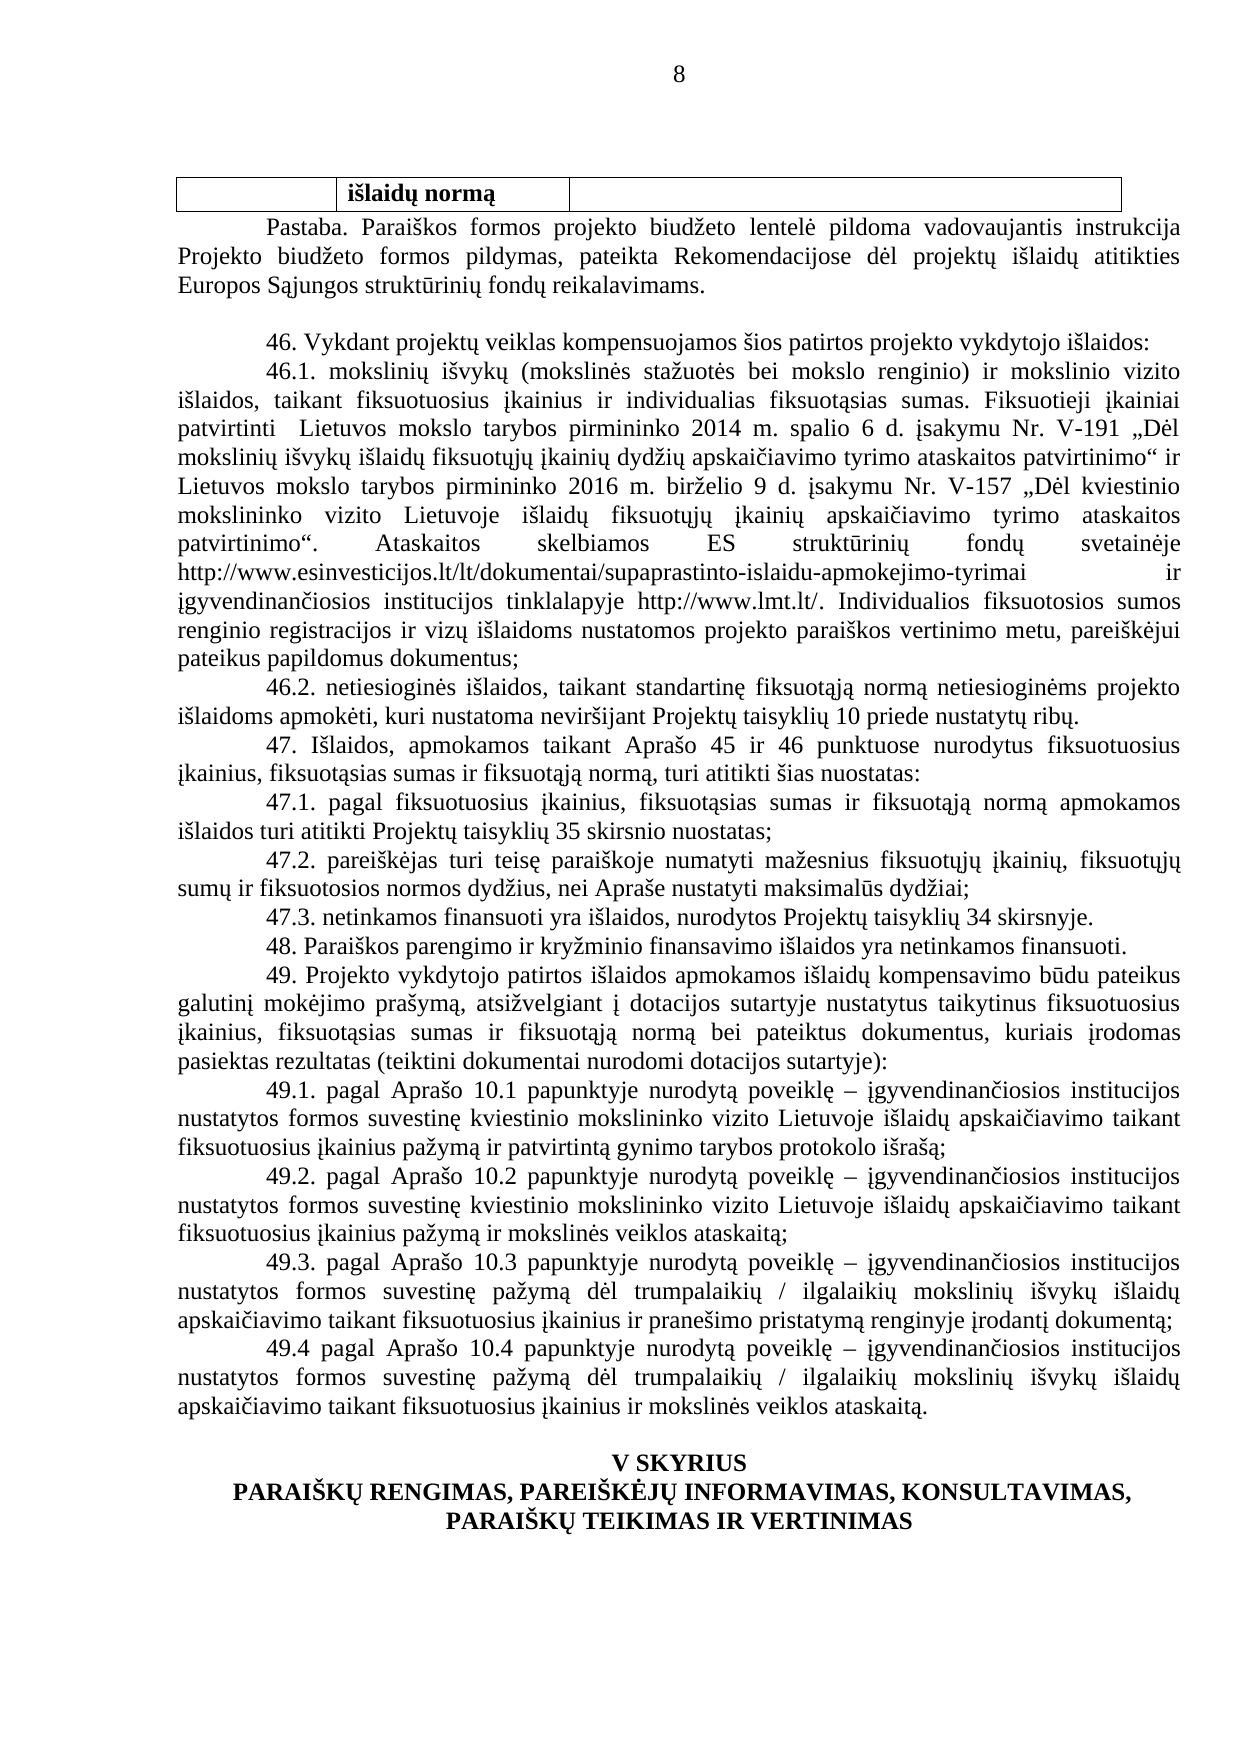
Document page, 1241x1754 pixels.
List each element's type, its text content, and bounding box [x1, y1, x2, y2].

text 49.4 pagal Aprašo 10.4 papunktyje nurodytą poveiklę – įgyvendinančiosios institucijos nustatytos formos suvestinę pažymą dėl trumpalaikių / ilgalaikių mokslinių išvykų išlaidų apskaičiavimo taikant fiksuotuosius įkainius ir mokslinės veiklos ataskaitą. [177, 1333, 1181, 1420]
text 49.2. pagal Aprašo 10.2 papunktyje nurodytą poveiklę – įgyvendinančiosios institucijos nustatytos formos suvestinę kviestinio mokslininko vizito Lietuvoje išlaidų apskaičiavimo taikant fiksuotuosius įkainius pažymą ir mokslinės veiklos ataskaitą; [177, 1161, 1181, 1247]
text 47.3. netinkamos finansuoti yra išlaidos, nurodytos Projektų taisyklių 34 skirsnyje. [177, 902, 1181, 931]
text V SKYRIUS [177, 1448, 1181, 1477]
table_cell [570, 178, 1121, 211]
text 47. Išlaidos, apmokamos taikant Aprašo 45 ir 46 punktuose nurodytus fiksuotuosius įkainius, fiksuotąsias sumas ir fiksuotąją normą, turi atitikti šias nuostatas: [177, 730, 1181, 787]
text 49.3. pagal Aprašo 10.3 papunktyje nurodytą poveiklę – įgyvendinančiosios institucijos nustatytos formos suvestinę pažymą dėl trumpalaikių / ilgalaikių mokslinių išvykų išlaidų apskaičiavimo taikant fiksuotuosius įkainius ir pranešimo pristatymą renginyje įrodantį dokumentą; [177, 1247, 1181, 1333]
table_cell išlaidų normą [337, 178, 569, 211]
text PARAIŠKŲ RENGIMAS, PAREIŠKĖJŲ INFORMAVIMAS, KONSULTAVIMAS, PARAIŠKŲ TEIKIMAS IR VERTINIMAS [177, 1477, 1181, 1535]
text Pastaba. Paraiškos formos projekto biudžeto lentelė pildoma vadovaujantis instrukcija Projekto biudžeto formos pildymas, pateikta Rekomendacijose dėl projektų išlaidų atitikties Europos Sąjungos struktūrinių fondų reikalavimams. [177, 212, 1181, 298]
text 49. Projekto vykdytojo patirtos išlaidos apmokamos išlaidų kompensavimo būdu pateikus galutinį mokėjimo prašymą, atsižvelgiant į dotacijos sutartyje nustatytus taikytinus fiksuotuosius įkainius, fiksuotąsias sumas ir fiksuotąją normą bei pateiktus dokumentus, kuriais įrodomas pasiektas rezultatas (teiktini dokumentai nurodomi dotacijos sutartyje): [177, 960, 1181, 1075]
text 46. Vykdant projektų veiklas kompensuojamos šios patirtos projekto vykdytojo išlaidos: [177, 327, 1181, 356]
text 47.1. pagal fiksuotuosius įkainius, fiksuotąsias sumas ir fiksuotąją normą apmokamos išlaidos turi atitikti Projektų taisyklių 35 skirsnio nuostatas; [177, 787, 1181, 845]
table_cell [177, 178, 336, 211]
text 48. Paraiškos parengimo ir kryžminio finansavimo išlaidos yra netinkamos finansuoti. [177, 931, 1181, 960]
text 46.2. netiesioginės išlaidos, taikant standartinę fiksuotąją normą netiesioginėms projekto išlaidoms apmokėti, kuri nustatoma neviršijant Projektų taisyklių 10 priede nustatytų ribų. [177, 672, 1181, 730]
text 47.2. pareiškėjas turi teisę paraiškoje numatyti mažesnius fiksuotųjų įkainių, fiksuotųjų sumų ir fiksuotosios normos dydžius, nei Apraše nustatyti maksimalūs dydžiai; [177, 845, 1181, 902]
text 49.1. pagal Aprašo 10.1 papunktyje nurodytą poveiklę – įgyvendinančiosios institucijos nustatytos formos suvestinę kviestinio mokslininko vizito Lietuvoje išlaidų apskaičiavimo taikant fiksuotuosius įkainius pažymą ir patvirtintą gynimo tarybos protokolo išrašą; [177, 1075, 1181, 1161]
text 46.1. mokslinių išvykų (mokslinės stažuotės bei mokslo renginio) ir mokslinio vizito išlaidos, taikant fiksuotuosius įkainius ir individualias fiksuotąsias sumas. Fiksuotieji įkainiai patvirtinti Lietuvos mokslo tarybos pirmininko 2014 m. spalio 6 d. įsakymu Nr. V-191 „Dėl mokslinių išvykų išlaidų fiksuotųjų įkainių dydžių apskaičiavimo tyrimo ataskaitos patvirtinimo“ ir Lietuvos mokslo tarybos pirmininko 2016 m. birželio 9 d. įsakymu Nr. V-157 „Dėl kviestinio mokslininko vizito Lietuvoje išlaidų fiksuotųjų įkainių apskaičiavimo tyrimo ataskaitos patvirtinimo“. Ataskaitos skelbiamos ES struktūrinių fondų svetainėje http://www.esinvesticijos.lt/lt/dokumentai/supaprastinto-islaidu-apmokejimo-tyrimai ir įgyvendinančiosios institucijos tinklalapyje http://www.lmt.lt/. Individualios fiksuotosios sumos renginio registracijos ir vizų išlaidoms nustatomos projekto paraiškos vertinimo metu, pareiškėjui pateikus papildomus dokumentus; [177, 356, 1181, 672]
